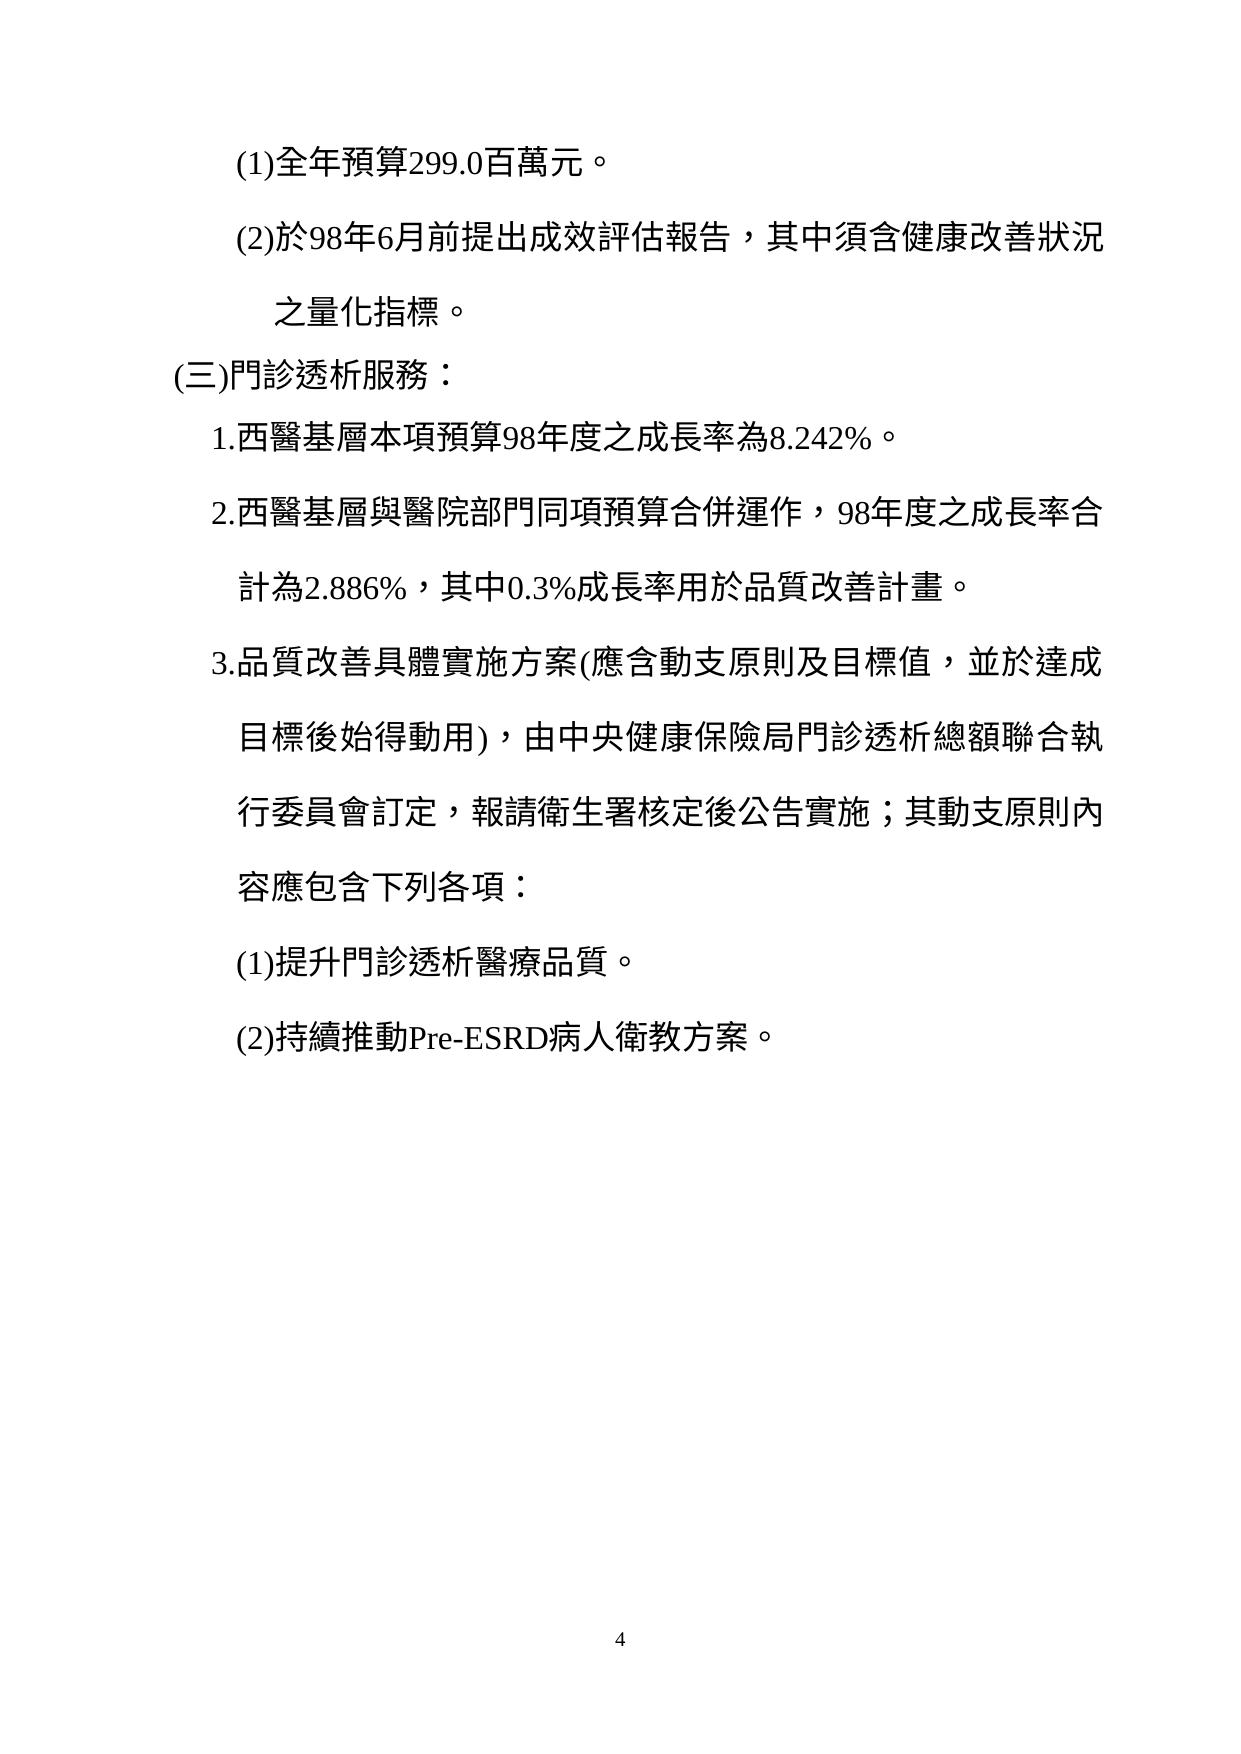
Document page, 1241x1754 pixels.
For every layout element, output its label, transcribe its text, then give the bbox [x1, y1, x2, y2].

text (三)門診透析服務： [173, 348, 1104, 398]
text (1)全年預算299.0百萬元。 [236, 123, 1104, 198]
text 2.西醫基層與醫院部門同項預算合併運作，98年度之成長率合計為2.886%，其中0.3%成長率用於品質改善計畫。 [211, 473, 1104, 623]
text (1)提升門診透析醫療品質。 [236, 923, 1104, 998]
text 3.品質改善具體實施方案(應含動支原則及目標值，並於達成目標後始得動用)，由中央健康保險局門診透析總額聯合執行委員會訂定，報請衛生署核定後公告實施；其動支原則內容應包含下列各項： [211, 623, 1104, 923]
text (2)持續推動Pre-ESRD病人衛教方案。 [236, 998, 1104, 1073]
text (2)於98年6月前提出成效評估報告，其中須含健康改善狀況之量化指標。 [236, 198, 1104, 348]
text 1.西醫基層本項預算98年度之成長率為8.242%。 [211, 398, 1104, 473]
